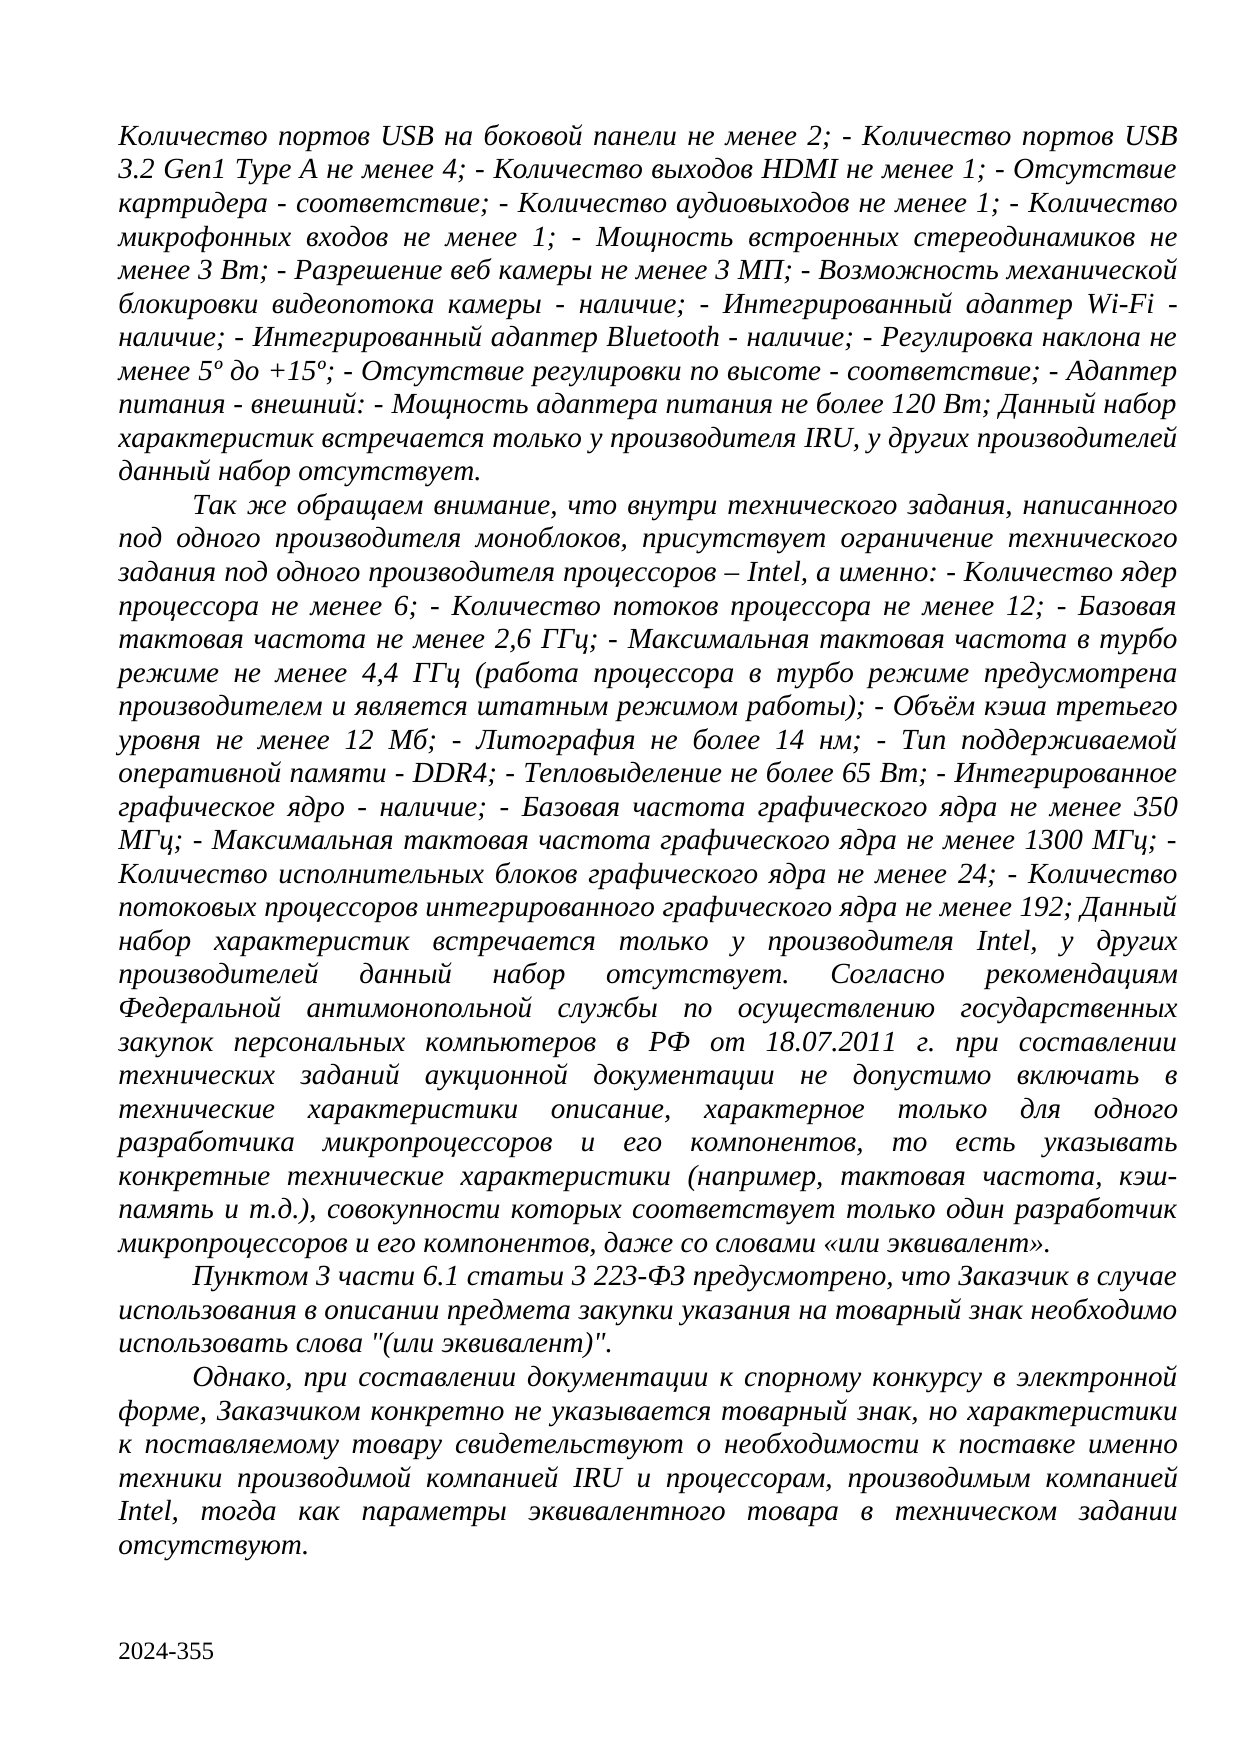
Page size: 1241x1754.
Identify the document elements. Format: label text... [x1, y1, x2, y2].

text Так же обращаем внимание, что внутри технического задания, написанного под одного производителя моноблоков, присутствует ограничение технического задания под одного производителя процессоров – Intel, а именно: - Количество ядер процессора не менее 6; - Количество потоков процессора не менее 12; - Базовая тактовая частота не менее 2,6 ГГц; - Максимальная тактовая частота в турбо режиме не менее 4,4 ГГц (работа процессора в турбо режиме предусмотрена производителем и является штатным режимом работы); - Объём кэша третьего уровня не менее 12 Мб; - Литография не более 14 нм; - Тип поддерживаемой оперативной памяти - DDR4; - Тепловыделение не более 65 Вт; - Интегрированное графическое ядро - наличие; - Базовая частота графического ядра не менее 350 МГц; - Максимальная тактовая частота графического ядра не менее 1300 МГц; - Количество исполнительных блоков графического ядра не менее 24; - Количество потоковых процессоров интегрированного графического ядра не менее 192; Данный набор характеристик встречается только у производителя Intel, у других производителей данный набор отсутствует. Согласно рекомендациям Федеральной антимонопольной службы по осуществлению государственных закупок персональных компьютеров в РФ от 18.07.2011 г. при составлении технических заданий аукционной документации не допустимо включать в технические характеристики описание, характерное только для одного разработчика микропроцессоров и его компонентов, то есть указывать конкретные технические характеристики (например, тактовая частота, кэш-память и т.д.), совокупности которых соответствует только один разработчик микропроцессоров и его компонентов, даже со словами «или эквивалент». [118, 487, 1181, 1258]
text Однако, при составлении документации к спорному конкурсу в электронной форме, Заказчиком конкретно не указывается товарный знак, но характеристики к поставляемому товару свидетельствуют о необходимости к поставке именно техники производимой компанией IRU и процессорам, производимым компанией Intel, тогда как параметры эквивалентного товара в техническом задании отсутствуют. [118, 1359, 1181, 1560]
text Пунктом 3 части 6.1 статьи 3 223-ФЗ предусмотрено, что Заказчик в случае использования в описании предмета закупки указания на товарный знак необходимо использовать слова "(или эквивалент)". [118, 1258, 1181, 1359]
text - Количество портов USB на боковой панели не менее 2; - Количество портов USB 3.2 Gen1 Type A не менее 4; - Количество выходов HDMI не менее 1; - Отсутствие картридера - соответствие; - Количество аудиовыходов не менее 1; - Количество микрофонных входов не менее 1; - Мощность встроенных стереодинамиков не менее 3 Вт; - Разрешение веб камеры не менее 3 МП; - Возможность механической блокировки видеопотока камеры - наличие; - Интегрированный адаптер Wi-Fi - наличие; - Интегрированный адаптер Bluetooth - наличие; - Регулировка наклона не менее 5º до +15º; - Отсутствие регулировки по высоте - соответствие; - Адаптер питания - внешний: - Мощность адаптера питания не более 120 Вт; Данный набор характеристик встречается только у производителя IRU, у других производителей данный набор отсутствует. [118, 118, 1181, 487]
